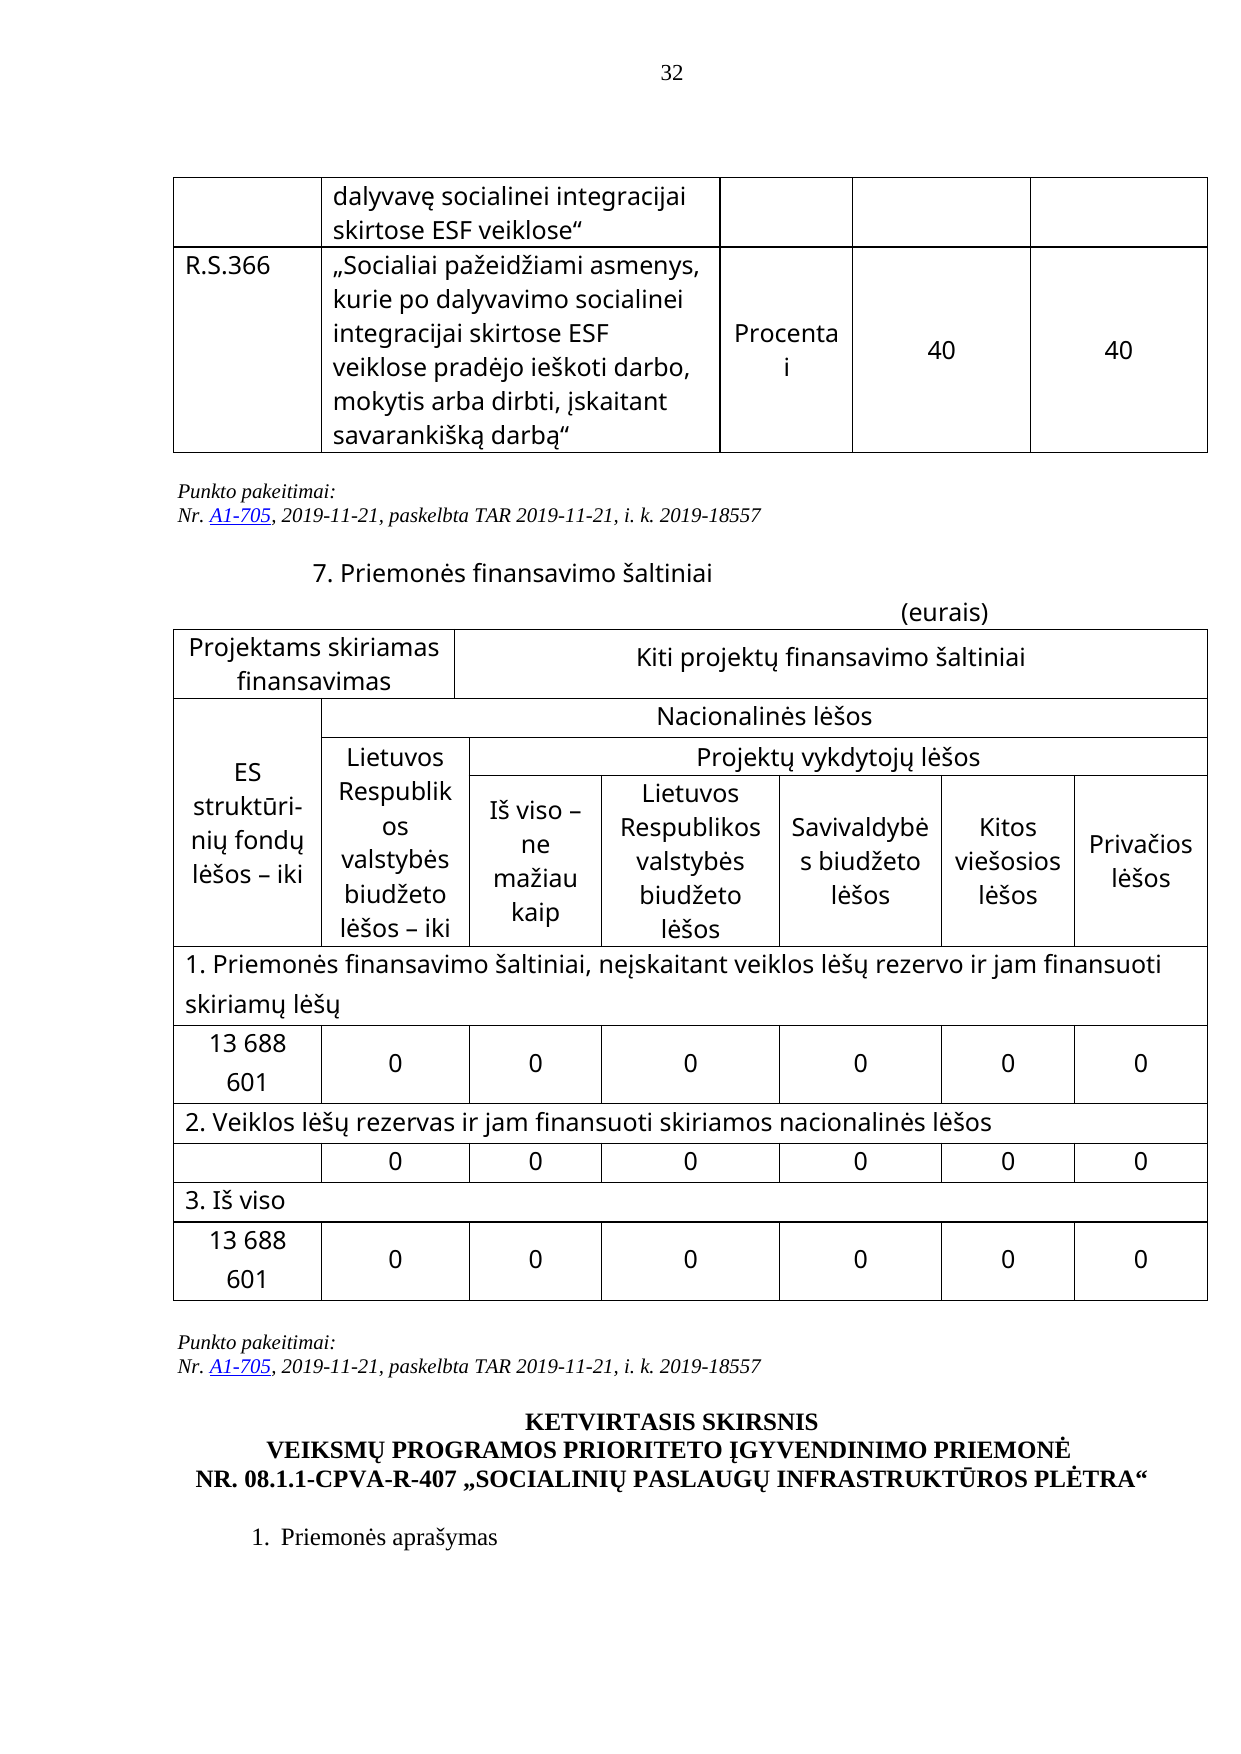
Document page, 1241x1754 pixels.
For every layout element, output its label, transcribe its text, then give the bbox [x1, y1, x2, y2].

table_cell 0 [602, 1144, 779, 1182]
table_cell 40 [853, 248, 1030, 452]
table_cell 0 [322, 1144, 469, 1182]
table_cell 0 [470, 1026, 601, 1103]
table_cell 2. Veiklos lėšų rezervas ir jam finansuoti skiriamos nacionalinės lėšos [174, 1104, 1207, 1143]
text Punkto pakeitimai: [177, 479, 1167, 503]
table_cell 3. Iš viso [174, 1183, 1207, 1221]
table_cell 0 [470, 1223, 601, 1300]
table_cell 0 [602, 1223, 779, 1300]
table_header Projektams skiriamas finansavimas [174, 630, 454, 698]
table_cell 13 688 601 [174, 1223, 321, 1300]
table_cell 40 [1031, 248, 1207, 452]
table_cell Procentai [721, 248, 852, 452]
table_cell Privačios lėšos [1075, 776, 1207, 946]
table_cell 0 [780, 1144, 941, 1182]
table_cell 0 [322, 1026, 469, 1103]
text (eurais) [177, 595, 1122, 629]
text VEIKSMŲ PROGRAMOS PRIORITETO ĮGYVENDINIMO PRIEMONĖ [177, 1435, 1167, 1464]
table_cell Lietuvos Respublikos valstybės biudžeto lėšos – iki [322, 738, 469, 946]
table_cell R.S.366 [174, 248, 321, 452]
table_cell 0 [780, 1026, 941, 1103]
table_header Kiti projektų finansavimo šaltiniai [455, 630, 1207, 698]
table_cell [853, 178, 1030, 246]
table_cell 0 [1075, 1144, 1207, 1182]
table_cell Iš viso – ne mažiau kaip [470, 776, 601, 946]
table_cell [721, 178, 852, 246]
table_cell Kitos viešosios lėšos [942, 776, 1074, 946]
table_cell [174, 178, 321, 246]
table_cell Savivaldybės biudžeto lėšos [780, 776, 941, 946]
table_cell 0 [1075, 1223, 1207, 1300]
text KETVIRTASIS SKIRSNIS [177, 1407, 1167, 1435]
text 7. Priemonės finansavimo šaltiniai [177, 556, 1167, 589]
table_cell 0 [322, 1223, 469, 1300]
text 1. Priemonės aprašymas [251, 1522, 1167, 1550]
table_cell Nacionalinės lėšos [322, 699, 1207, 737]
table_cell ES struktūri-nių fondų lėšos – iki [174, 699, 321, 946]
table_cell 0 [780, 1223, 941, 1300]
table_cell Projektų vykdytojų lėšos [470, 738, 1207, 775]
table_cell Lietuvos Respublikos valstybės biudžeto lėšos [602, 776, 779, 946]
table_cell dalyvavę socialinei integracijai skirtose ESF veiklose“ [322, 178, 719, 246]
text Nr. A1-705, 2019-11-21, paskelbta TAR 2019-11-21, i. k. 2019-18557 [177, 1354, 1167, 1378]
table_cell 1. Priemonės finansavimo šaltiniai, neįskaitant veiklos lėšų rezervo ir jam finansuoti skiriamų lėšų [174, 947, 1207, 1025]
text Nr. A1-705, 2019-11-21, paskelbta TAR 2019-11-21, i. k. 2019-18557 [177, 503, 1167, 527]
table_cell 0 [470, 1144, 601, 1182]
table_cell „Socialiai pažeidžiami asmenys, kurie po dalyvavimo socialinei integracijai skirtose ESF veiklose pradėjo ieškoti darbo, mokytis arba dirbti, įskaitant savarankišką darbą“ [322, 248, 719, 452]
table_cell 0 [942, 1223, 1074, 1300]
table_cell [1031, 178, 1207, 246]
table_cell 0 [942, 1026, 1074, 1103]
table_cell 0 [1075, 1026, 1207, 1103]
text NR. 08.1.1-CPVA-R-407 „SOCIALINIŲ PASLAUGŲ INFRASTRUKTŪROS PLĖTRA“ [177, 1464, 1167, 1493]
table_cell 13 688 601 [174, 1026, 321, 1103]
table_cell 0 [602, 1026, 779, 1103]
table_cell 0 [942, 1144, 1074, 1182]
table_cell [174, 1144, 321, 1182]
text Punkto pakeitimai: [177, 1330, 1167, 1354]
